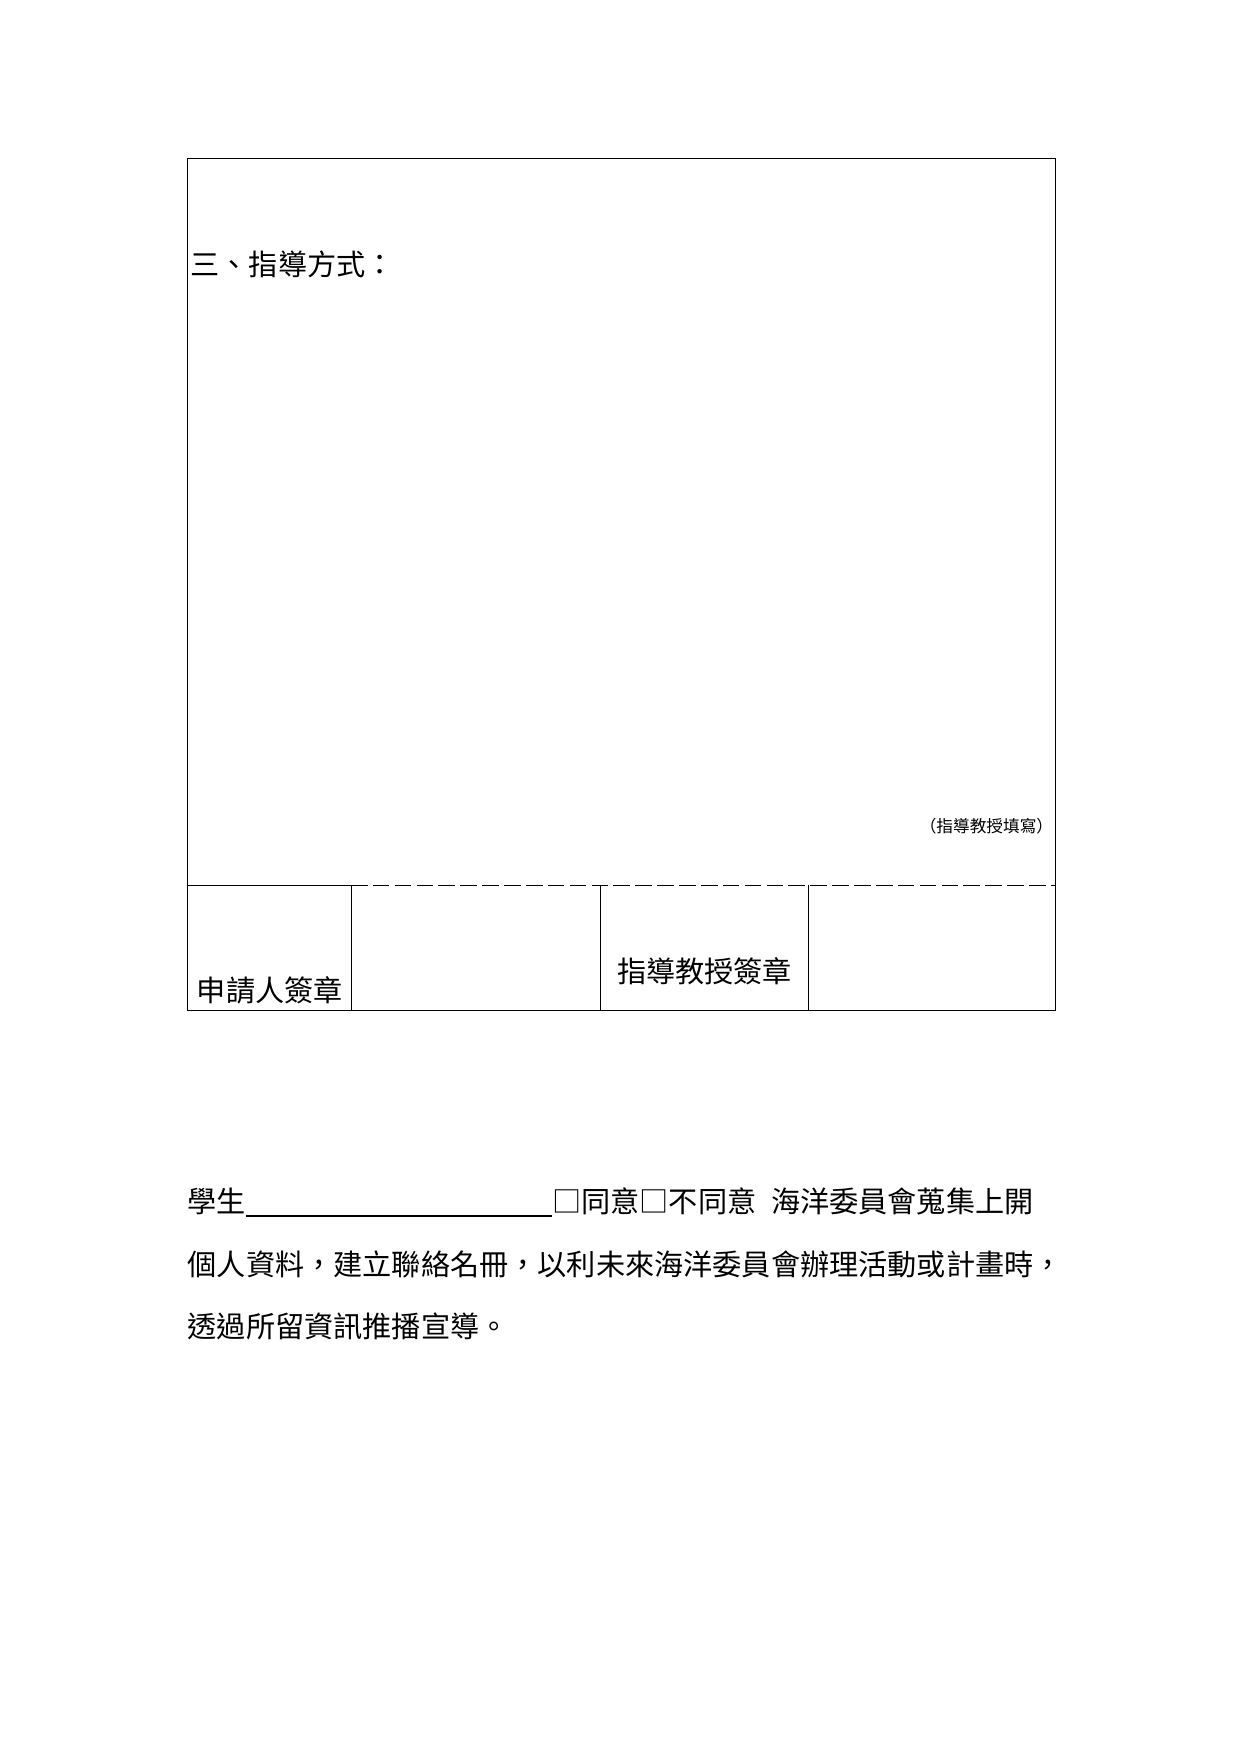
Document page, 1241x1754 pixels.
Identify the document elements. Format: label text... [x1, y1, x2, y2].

table_cell 申請人簽章 [188, 886, 351, 1009]
table_cell [809, 885, 1055, 1009]
text 學生 □同意□不同意 海洋委員會蒐集上開個人資料，建立聯絡名冊，以利未來海洋委員會辦理活動或計畫時，透過所留資訊推播宣導。 [187, 1158, 1053, 1346]
table_cell 指導教授簽章 [601, 885, 808, 1009]
table_cell [352, 885, 600, 1009]
table_cell 三、指導方式： （指導教授填寫） [188, 159, 1055, 884]
